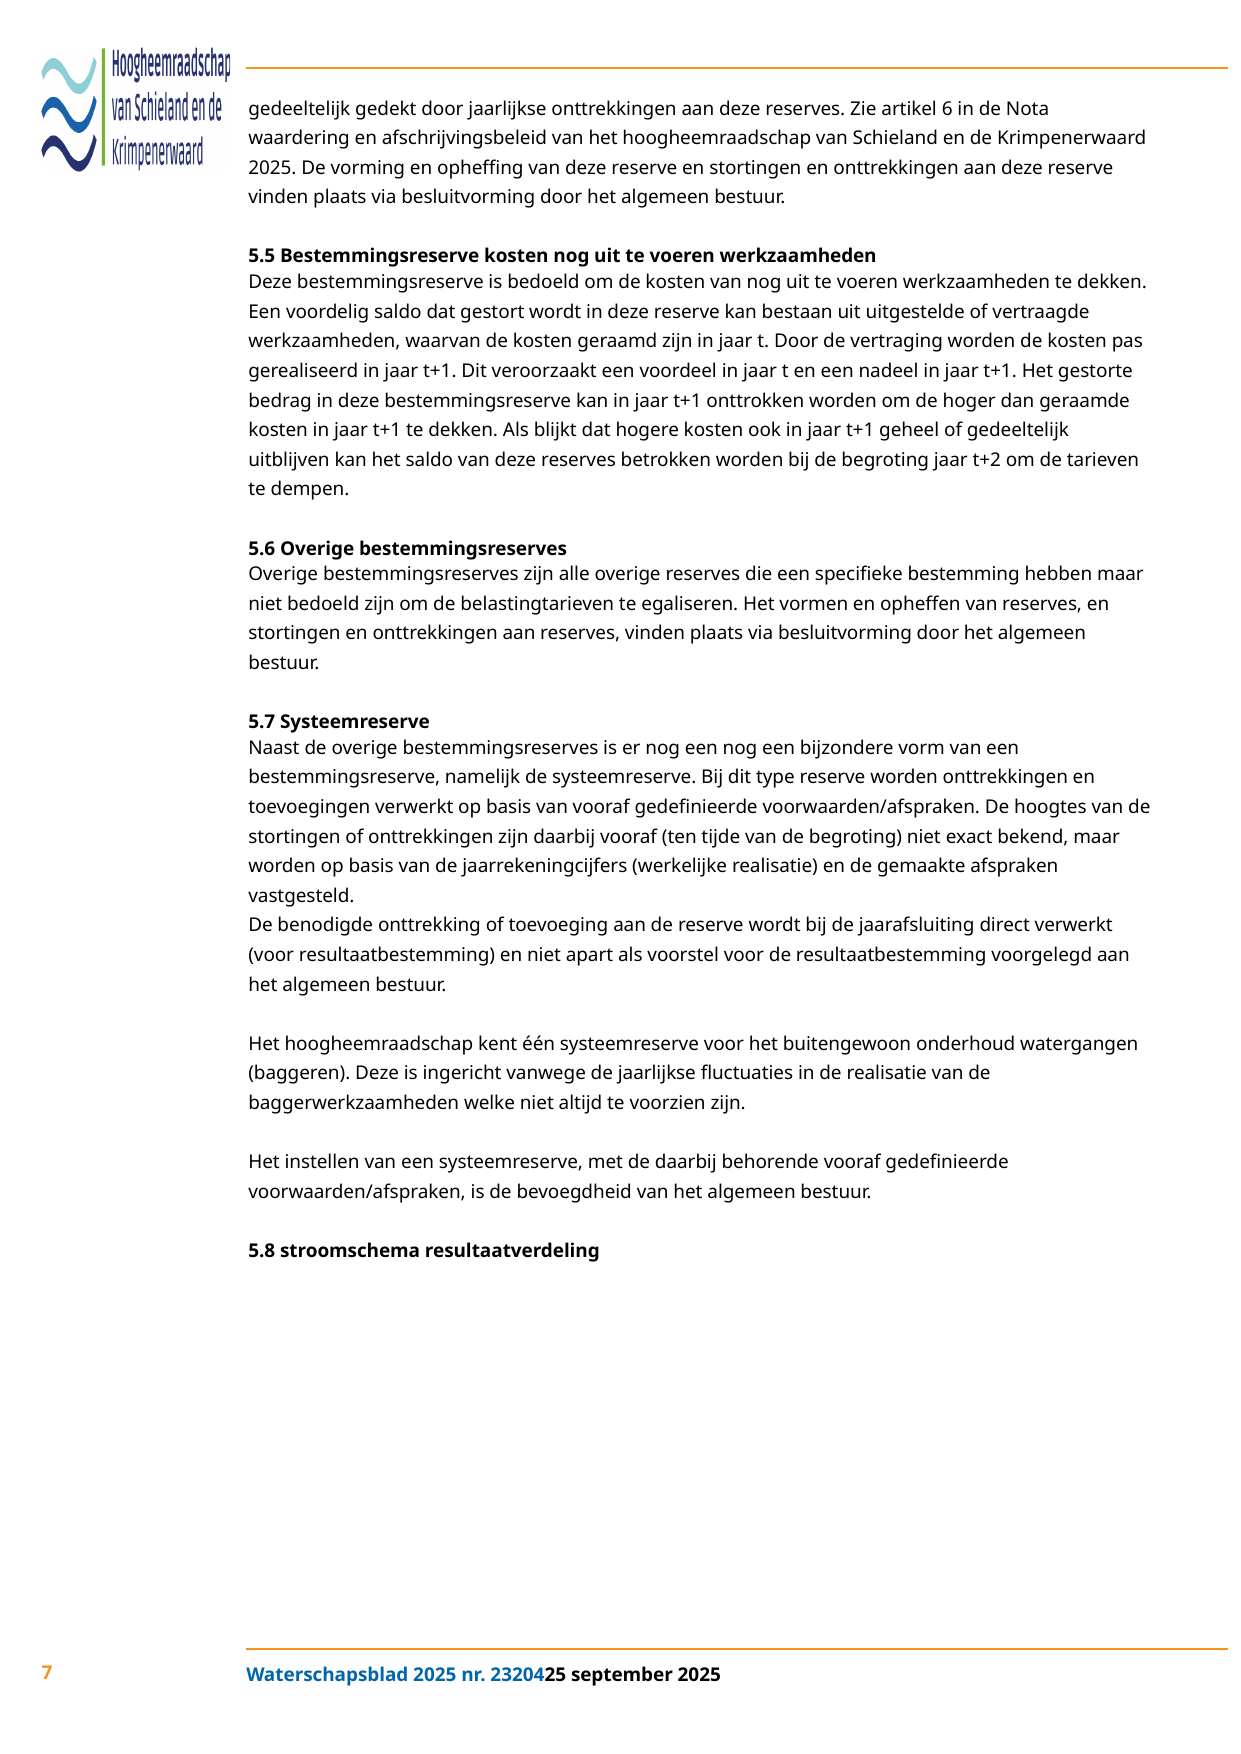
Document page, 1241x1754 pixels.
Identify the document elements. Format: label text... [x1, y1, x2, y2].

text Overige bestemmingsreserves zijn alle overige reserves die een specifieke bestemming hebben maar niet bedoeld zijn om de belastingtarieven te egaliseren. Het vormen en opheffen van reserves, en stortingen en onttrekkingen aan reserves, vinden plaats via besluitvorming door het algemeen bestuur. [248, 560, 1152, 675]
picture [41, 47, 231, 172]
text 5.6 Overige bestemmingsreserves [248, 535, 1152, 560]
text gedeeltelijk gedekt door jaarlijkse onttrekkingen aan deze reserves. Zie artikel 6 in de Nota waardering en afschrijvingsbeleid van het hoogheemraadschap van Schieland en de Krimpenerwaard 2025. De vorming en opheffing van deze reserve en stortingen en onttrekkingen aan deze reserve vinden plaats via besluitvorming door het algemeen bestuur. [248, 95, 1152, 209]
text Deze bestemmingsreserve is bedoeld om de kosten van nog uit te voeren werkzaamheden te dekken. Een voordelig saldo dat gestort wordt in deze reserve kan bestaan uit uitgestelde of vertraagde werkzaamheden, waarvan de kosten geraamd zijn in jaar t. Door de vertraging worden de kosten pas gerealiseerd in jaar t+1. Dit veroorzaakt een voordeel in jaar t en een nadeel in jaar t+1. Het gestorte bedrag in deze bestemmingsreserve kan in jaar t+1 onttrokken worden om de hoger dan geraamde kosten in jaar t+1 te dekken. Als blijkt dat hogere kosten ook in jaar t+1 geheel of gedeeltelijk uitblijven kan het saldo van deze reserves betrokken worden bij de begroting jaar t+2 om de tarieven te dempen. [248, 268, 1152, 501]
text Het hoogheemraadschap kent één systeemreserve voor het buitengewoon onderhoud watergangen (baggeren). Deze is ingericht vanwege de jaarlijkse fluctuaties in de realisatie van de baggerwerkzaamheden welke niet altijd te voorzien zijn. [248, 1030, 1152, 1115]
text 5.5 Bestemmingsreserve kosten nog uit te voeren werkzaamheden [248, 243, 1152, 268]
text Het instellen van een systeemreserve, met de daarbij behorende vooraf gedefinieerde voorwaarden/afspraken, is de bevoegdheid van het algemeen bestuur. [248, 1148, 1152, 1203]
text 5.7 Systeemreserve [248, 708, 1152, 734]
text Naast de overige bestemmingsreserves is er nog een nog een bijzondere vorm van een bestemmingsreserve, namelijk de systeemreserve. Bij dit type reserve worden onttrekkingen en toevoegingen verwerkt op basis van vooraf gedefinieerde voorwaarden/afspraken. De hoogtes van de stortingen of onttrekkingen zijn daarbij vooraf (ten tijde van de begroting) niet exact bekend, maar worden op basis van de jaarrekeningcijfers (werkelijke realisatie) en de gemaakte afspraken vastgesteld. [248, 734, 1152, 908]
text De benodigde onttrekking of toevoeging aan de reserve wordt bij de jaarafsluiting direct verwerkt (voor resultaatbestemming) en niet apart als voorstel voor de resultaatbestemming voorgelegd aan het algemeen bestuur. [248, 912, 1152, 996]
text 5.8 stroomschema resultaatverdeling [248, 1237, 1152, 1263]
